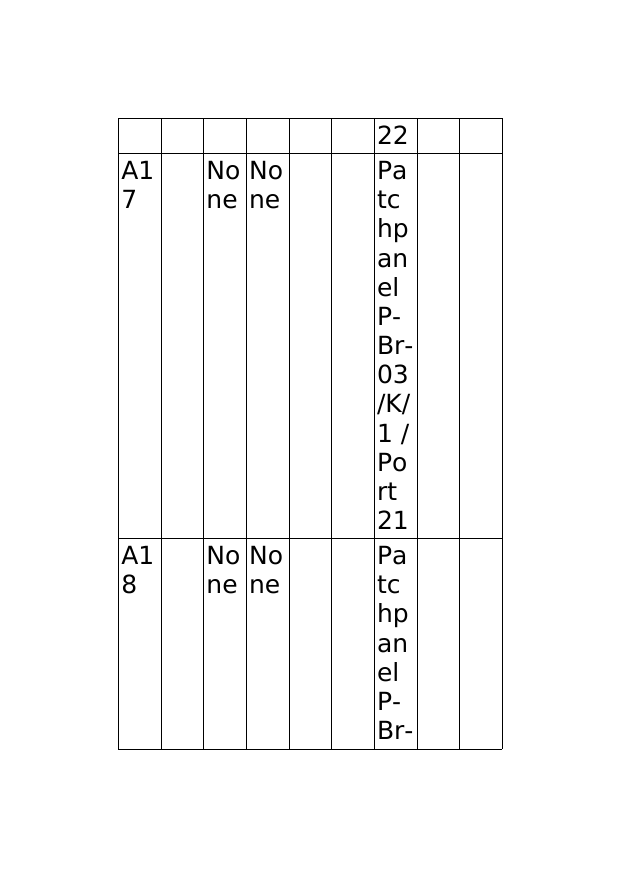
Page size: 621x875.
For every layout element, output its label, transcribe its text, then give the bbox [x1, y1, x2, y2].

table_cell [204, 119, 246, 153]
table_cell [290, 119, 331, 153]
table_cell 22 [375, 119, 417, 153]
table_cell [418, 539, 459, 748]
table_cell [460, 539, 502, 748]
table_cell [119, 119, 161, 153]
table_cell [162, 119, 203, 153]
table_cell [332, 539, 374, 748]
table_cell [162, 154, 203, 538]
table_cell [332, 119, 374, 153]
table_cell None [247, 539, 289, 748]
table_cell Patchpanel P-Br- [375, 539, 417, 748]
table_cell Patchpanel P-Br-03/K/1 / Port 21 [375, 154, 417, 538]
table_cell [162, 539, 203, 748]
table_cell A17 [119, 154, 161, 538]
table_cell [418, 119, 459, 153]
table_cell [290, 154, 331, 538]
table_cell A18 [119, 539, 161, 748]
table_cell [332, 154, 374, 538]
table_cell None [247, 154, 289, 538]
table_cell [460, 119, 502, 153]
table_cell [460, 154, 502, 538]
table_cell [418, 154, 459, 538]
table_cell [290, 539, 331, 748]
table_cell None [204, 539, 246, 748]
table_cell [247, 119, 289, 153]
table_cell None [204, 154, 246, 538]
